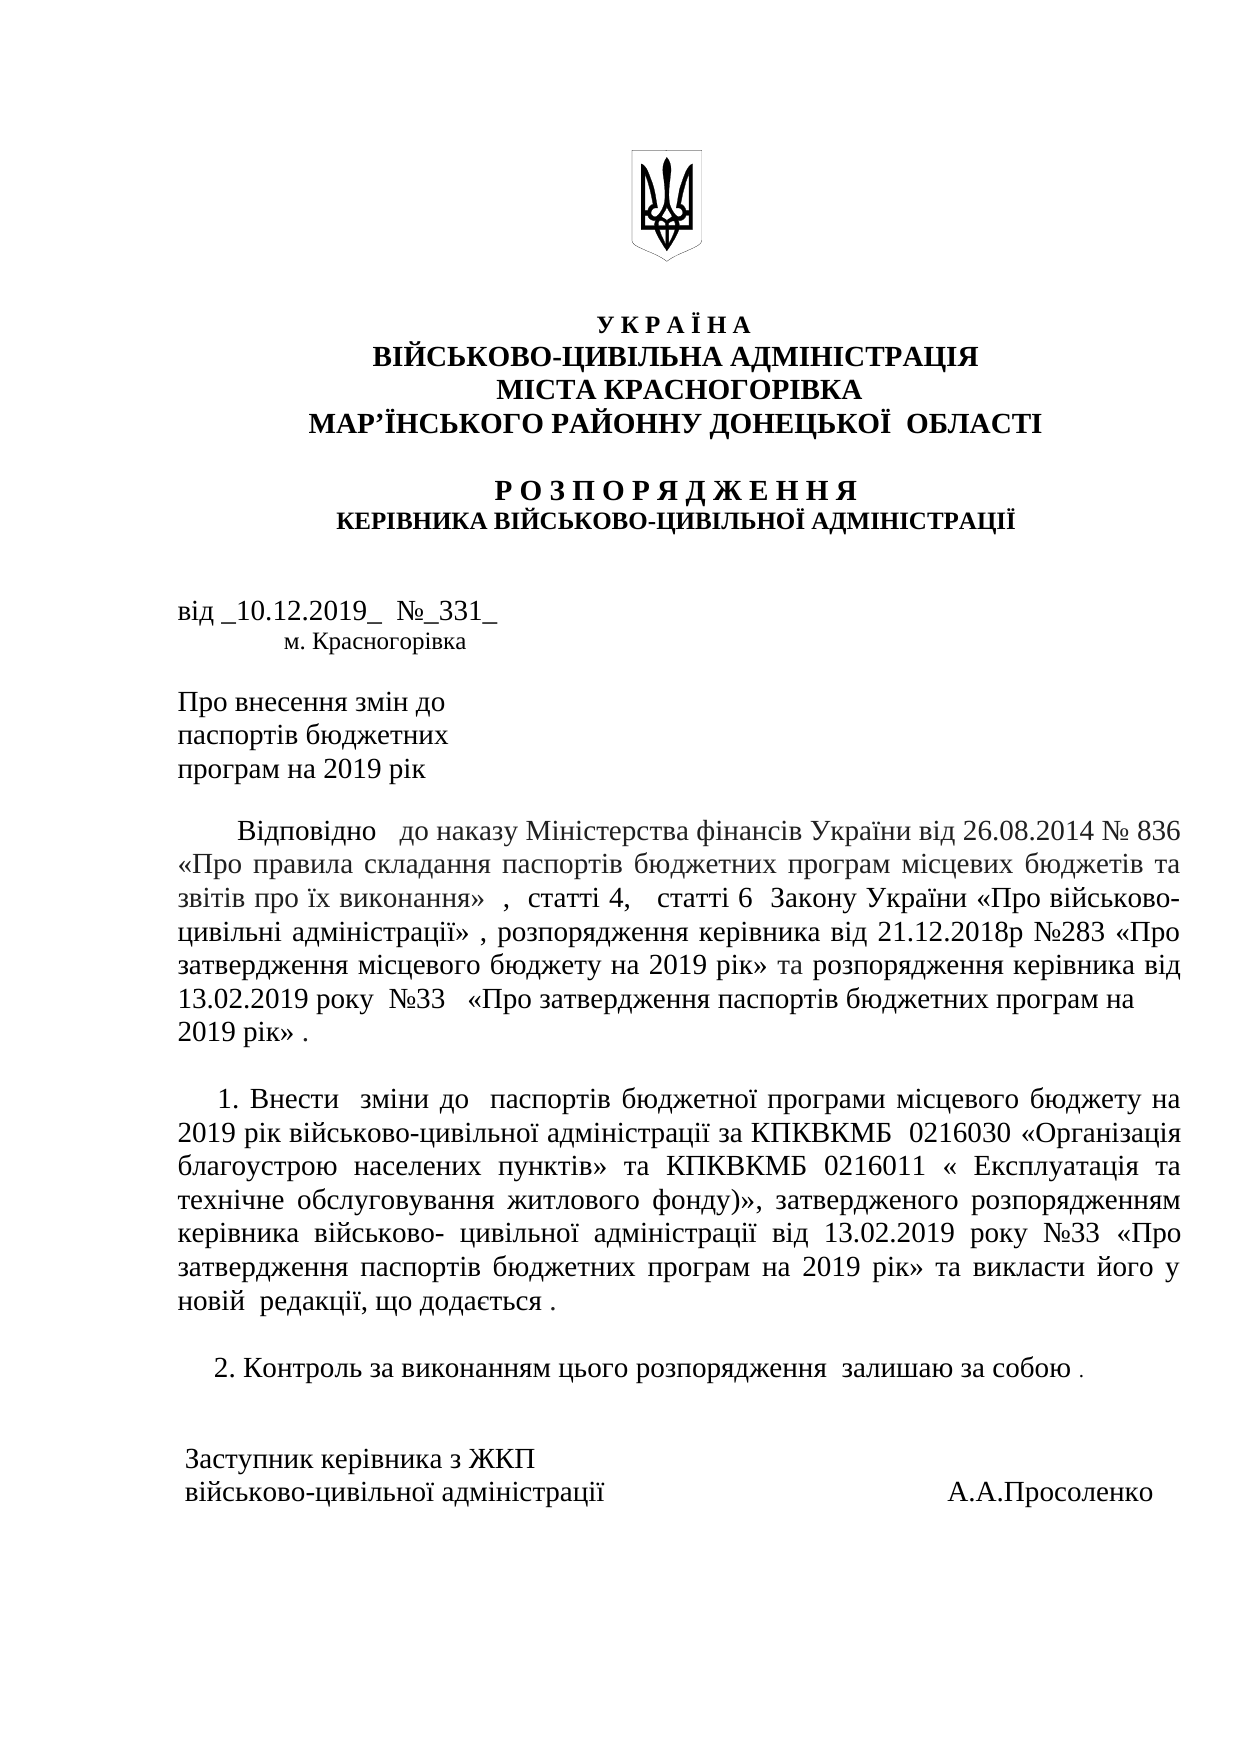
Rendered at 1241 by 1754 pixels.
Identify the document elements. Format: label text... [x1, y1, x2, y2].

text Заступник керівника з ЖКП [177, 1441, 1181, 1474]
text Відповідно до наказу Міністерства фінансів України від 26.08.2014 № 836 «Про правила складання паспортів бюджетних програм місцевих бюджетів та звітів про їх виконання» , статті 4, статті 6 Закону України «Про військово-цивільні адміністрації» , розпорядження керівника від 21.12.2018р №283 «Про затвердження місцевого бюджету на 2019 рік» та розпорядження керівника від 13.02.2019 року №33 «Про затвердження паспортів бюджетних програм на [177, 813, 1181, 1014]
text паспортів бюджетних [177, 717, 1181, 751]
subtitle Р О З П О Р Я Д Ж Е Н Н Я [177, 473, 1181, 506]
text 2. Контроль за виконанням цього розпорядження залишаю за собою . [177, 1350, 1181, 1383]
text 1. Внести зміни до паспортів бюджетної програми місцевого бюджету на 2019 рік військово-цивільної адміністрації за КПКВКМБ 0216030 «Організація благоустрою населених пунктів» та КПКВКМБ 0216011 « Експлуатація та технічне обслуговування житлового фонду)», затвердженого розпорядженням керівника військово- цивільної адміністрації від 13.02.2019 року №33 «Про затвердження паспортів бюджетних програм на 2019 рік» та викласти його у новій редакції, що додається . [177, 1081, 1181, 1316]
subtitle У К Р А Ї Н А [177, 310, 1181, 339]
text програм на 2019 рік [177, 751, 1181, 784]
text МІСТА КРАСНОГОРІВКА [177, 372, 1181, 406]
text 2019 рік» . [177, 1014, 1181, 1048]
text ВІЙСЬКОВО-ЦИВІЛЬНА АДМІНІСТРАЦІЯ [177, 339, 1181, 372]
text КЕРІВНИКА ВІЙСЬКОВО-ЦИВІЛЬНОЇ АДМІНІСТРАЦІЇ [177, 506, 1181, 535]
subtitle від _10.12.2019_ №_331_ [177, 593, 1181, 626]
text військово-цивільної адміністрації А.А.Просоленко [177, 1474, 1181, 1508]
text Про внесення змін до [177, 684, 1181, 717]
text м. Красногорівка [177, 626, 1181, 655]
text МАР’ЇНСЬКОГО РАЙОННУ ДОНЕЦЬКОЇ ОБЛАСТІ [177, 406, 1181, 439]
